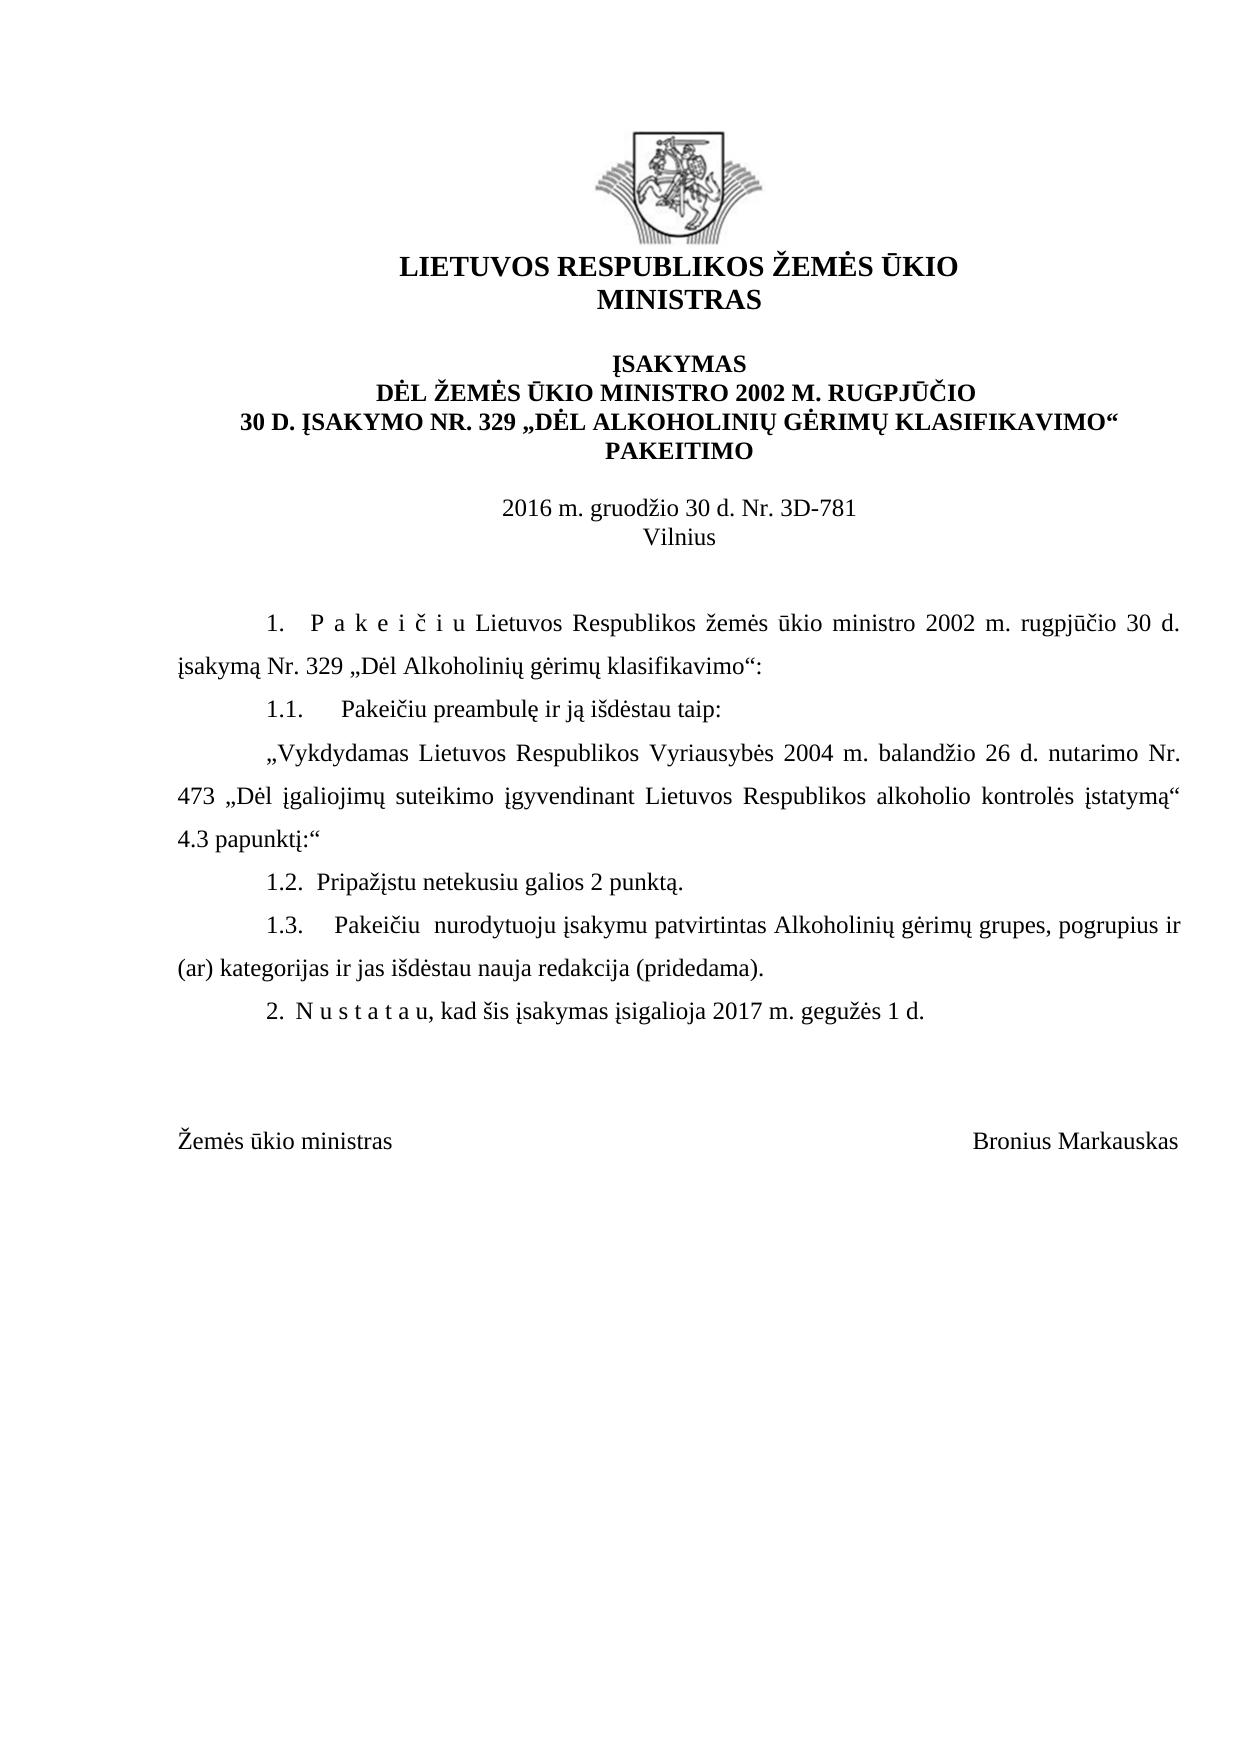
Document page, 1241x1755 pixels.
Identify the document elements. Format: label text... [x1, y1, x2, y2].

text MINISTRAS [177, 282, 1181, 316]
text 2016 m. gruodžio 30 d. Nr. 3D-781 [177, 493, 1181, 522]
text 2. N u s t a t a u, kad šis įsakymas įsigalioja 2017 m. gegužės 1 d. [177, 996, 1181, 1025]
text 30 D. ĮSAKYMO NR. 329 „DĖL ALKOHOLINIŲ GĖRIMŲ KLASIFIKAVIMO“ PAKEITIMO [177, 407, 1181, 464]
text Žemės ūkio ministras Bronius Markauskas [177, 1126, 1181, 1154]
text 1. P a k e i č i u Lietuvos Respublikos žemės ūkio ministro 2002 m. rugpjūčio 30 d. įsakymą Nr. 329 „Dėl Alkoholinių gėrimų klasifikavimo“: [177, 608, 1181, 680]
text 1.3. Pakeičiu nurodytuoju įsakymu patvirtintas Alkoholinių gėrimų grupes, pogrupius ir (ar) kategorijas ir jas išdėstau nauja redakcija (pridedama). [177, 910, 1181, 982]
text 1.2. Pripažįstu netekusiu galios 2 punktą. [266, 867, 1181, 896]
text Vilnius [177, 522, 1181, 551]
text DĖL ŽEMĖS ŪKIO MINISTRO 2002 M. RUGPJŪČIO [177, 378, 1181, 407]
text 1.1. Pakeičiu preambulę ir ją išdėstau taip: [266, 694, 1181, 723]
text „Vykdydamas Lietuvos Respublikos Vyriausybės 2004 m. balandžio 26 d. nutarimo Nr. 473 „Dėl įgaliojimų suteikimo įgyvendinant Lietuvos Respublikos alkoholio kontrolės įstatymą“ 4.3 papunktį:“ [177, 738, 1181, 853]
text LIETUVOS RESPUBLIKOS ŽEMĖS ŪKIO [177, 249, 1181, 282]
text ĮSAKYMAS [177, 349, 1181, 378]
